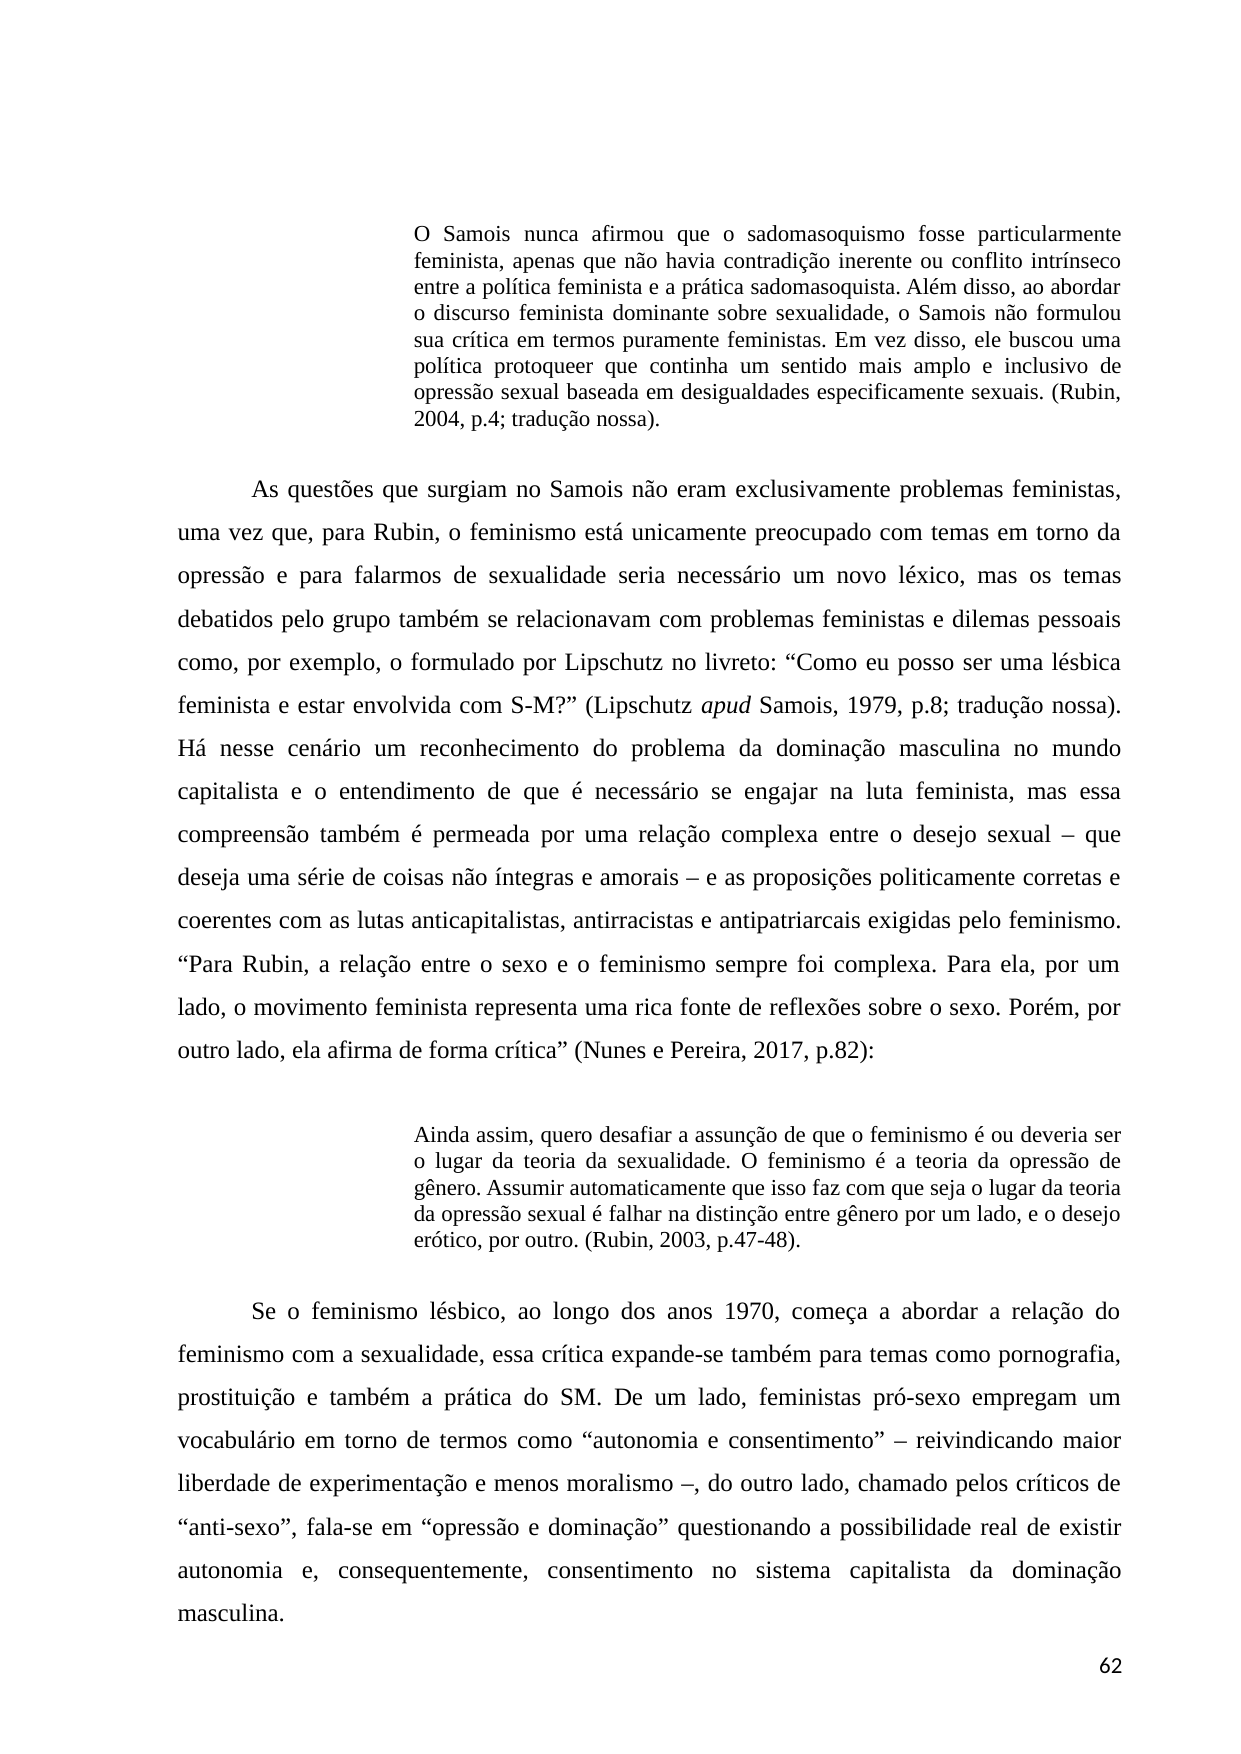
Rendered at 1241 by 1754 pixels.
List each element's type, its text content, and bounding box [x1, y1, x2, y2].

text O Samois nunca afirmou que o sadomasoquismo fosse particularmente feminista, apenas que não havia contradição inerente ou conflito intrínseco entre a política feminista e a prática sadomasoquista. Além disso, ao abordar o discurso feminista dominante sobre sexualidade, o Samois não formulou sua crítica em termos puramente feministas. Em vez disso, ele buscou uma política protoqueer que continha um sentido mais amplo e inclusivo de opressão sexual baseada em desigualdades especificamente sexuais. (Rubin, 2004, p.4; tradução nossa). [413, 220, 1122, 431]
text As questões que surgiam no Samois não eram exclusivamente problemas feministas, uma vez que, para Rubin, o feminismo está unicamente preocupado com temas em torno da opressão e para falarmos de sexualidade seria necessário um novo léxico, mas os temas debatidos pelo grupo também se relacionavam com problemas feministas e dilemas pessoais como, por exemplo, o formulado por Lipschutz no livreto: “Como eu posso ser uma lésbica feminista e estar envolvida com S-M?” (Lipschutz apud Samois, 1979, p.8; tradução nossa). Há nesse cenário um reconhecimento do problema da dominação masculina no mundo capitalista e o entendimento de que é necessário se engajar na luta feminista, mas essa compreensão também é permeada por uma relação complexa entre o desejo sexual – que deseja uma série de coisas não íntegras e amorais – e as proposições politicamente corretas e coerentes com as lutas anticapitalistas, antirracistas e antipatriarcais exigidas pelo feminismo. “Para Rubin, a relação entre o sexo e o feminismo sempre foi complexa. Para ela, por um lado, o movimento feminista representa uma rica fonte de reflexões sobre o sexo. Porém, por outro lado, ela afirma de forma crítica” (Nunes e Pereira, 2017, p.82): [177, 474, 1122, 1064]
text Se o feminismo lésbico, ao longo dos anos 1970, começa a abordar a relação do feminismo com a sexualidade, essa crítica expande-se também para temas como pornografia, prostituição e também a prática do SM. De um lado, feministas pró-sexo empregam um vocabulário em torno de termos como “autonomia e consentimento” – reivindicando maior liberdade de experimentação e menos moralismo –, do outro lado, chamado pelos críticos de “anti-sexo”, fala-se em “opressão e dominação” questionando a possibilidade real de existir autonomia e, consequentemente, consentimento no sistema capitalista da dominação masculina. [177, 1296, 1122, 1627]
text Ainda assim, quero desafiar a assunção de que o feminismo é ou deveria ser o lugar da teoria da sexualidade. O feminismo é a teoria da opressão de gênero. Assumir automaticamente que isso faz com que seja o lugar da teoria da opressão sexual é falhar na distinção entre gênero por um lado, e o desejo erótico, por outro. (Rubin, 2003, p.47-48). [413, 1121, 1122, 1253]
